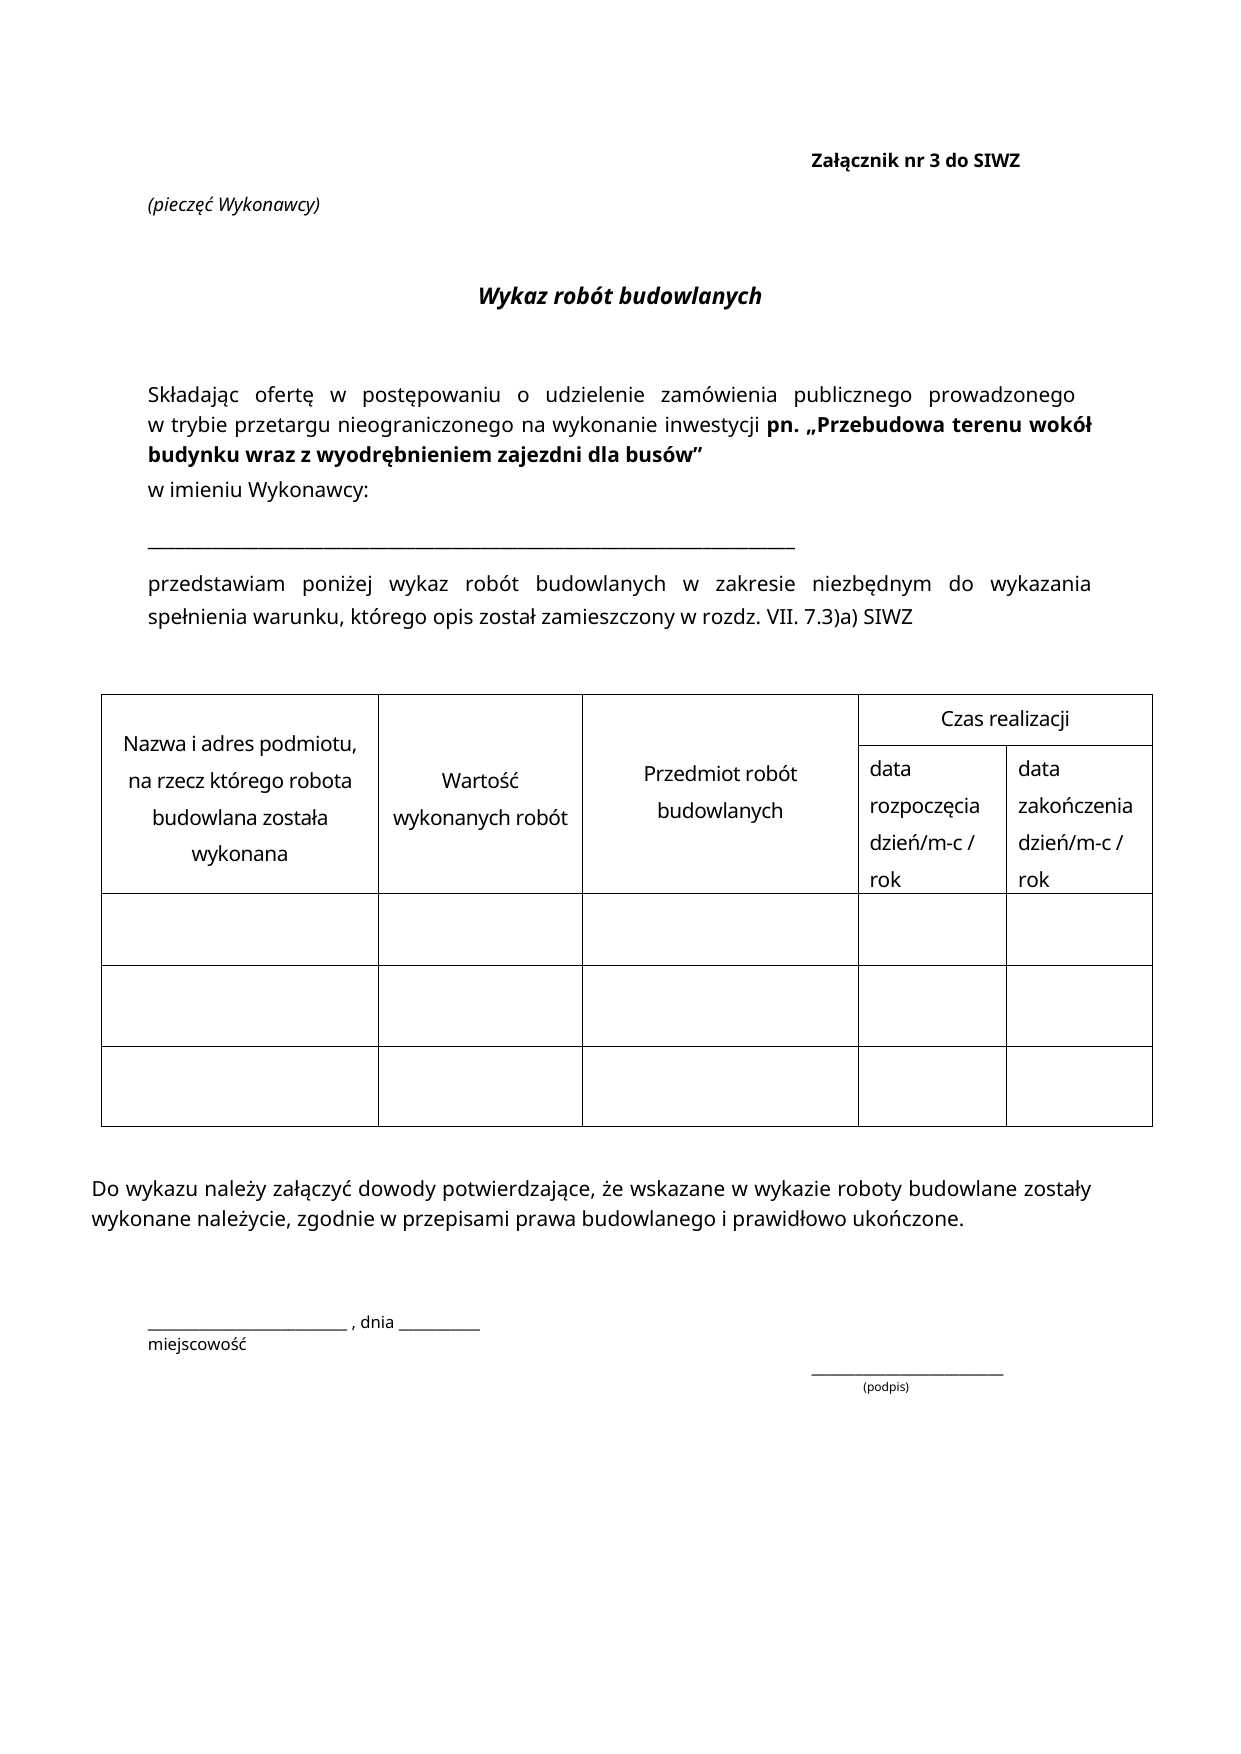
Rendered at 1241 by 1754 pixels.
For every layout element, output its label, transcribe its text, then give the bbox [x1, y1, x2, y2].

table_header Wartość wykonanych robót [379, 695, 582, 893]
text Do wykazu należy załączyć dowody potwierdzające, że wskazane w wykazie roboty budowlane zostały wykonane należycie, zgodnie w przepisami prawa budowlanego i prawidłowo ukończone. [91, 1174, 1093, 1232]
text Składając ofertę w postępowaniu o udzielenie zamówienia publicznego prowadzonego w trybie przetargu nieograniczonego na wykonanie inwestycji pn. „Przebudowa terenu wokół budynku wraz z wyodrębnieniem zajezdni dla busów” [148, 380, 1093, 469]
text __________________________ [738, 1356, 1093, 1378]
table_cell [1007, 1047, 1152, 1126]
table_cell [379, 1047, 582, 1126]
table_cell [1007, 966, 1152, 1046]
table_cell [379, 894, 582, 965]
text w imieniu Wykonawcy: [148, 475, 1093, 504]
table_cell [859, 1047, 1006, 1126]
table_cell [379, 966, 582, 1046]
text ___________________________ , dnia ___________ [148, 1310, 1093, 1333]
table_cell [583, 1047, 858, 1126]
text Wykaz robót budowlanych [148, 279, 1093, 311]
text Załącznik nr 3 do SIWZ [148, 148, 1093, 173]
table_cell [102, 1047, 378, 1126]
table_cell [1007, 894, 1152, 965]
table_cell [583, 894, 858, 965]
table_cell [859, 894, 1006, 965]
text (pieczęć Wykonawcy) [148, 192, 1093, 217]
text miejscowość [148, 1333, 1093, 1356]
table_cell [583, 966, 858, 1046]
text (podpis) [148, 1378, 1093, 1407]
table_cell [102, 894, 378, 965]
table_cell data zakończenia dzień/m-c / rok [1007, 746, 1152, 893]
table_header Nazwa i adres podmiotu, na rzecz którego robota budowlana została wykonana [102, 695, 378, 893]
table_cell data rozpoczęcia dzień/m-c / rok [859, 746, 1006, 893]
text ______________________________________________________________________ [148, 524, 1093, 553]
table_header Przedmiot robót budowlanych [583, 695, 858, 893]
table_cell [859, 966, 1006, 1046]
table_header Czas realizacji [859, 695, 1152, 744]
text przedstawiam poniżej wykaz robót budowlanych w zakresie niezbędnym do wykazania spełnienia warunku, którego opis został zamieszczony w rozdz. VII. 7.3)a) SIWZ [148, 569, 1093, 631]
table_cell [102, 966, 378, 1046]
